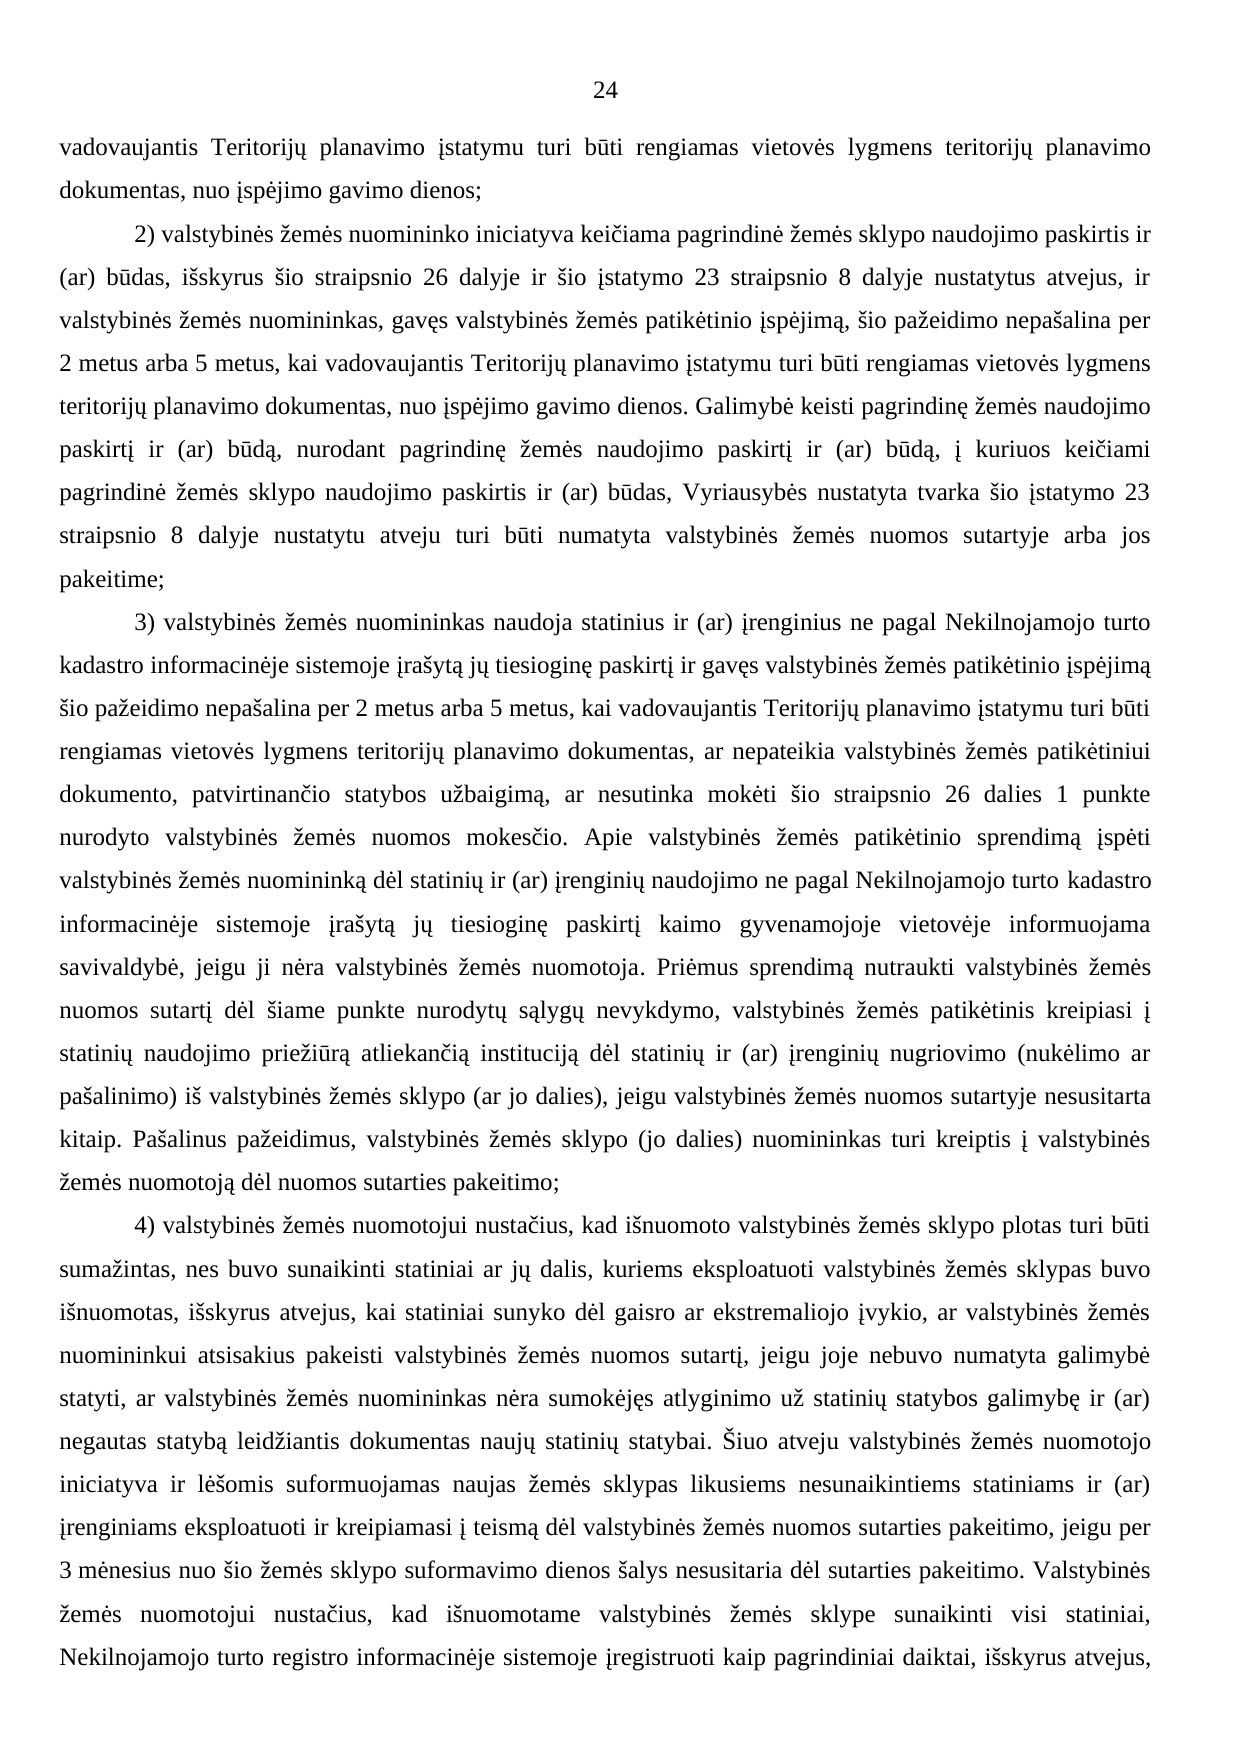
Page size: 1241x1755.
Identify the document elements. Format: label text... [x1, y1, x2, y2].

text vadovaujantis Teritorijų planavimo įstatymu turi būti rengiamas vietovės lygmens teritorijų planavimo dokumentas, nuo įspėjimo gavimo dienos; [59, 132, 1152, 204]
text 2) valstybinės žemės nuomininko iniciatyva keičiama pagrindinė žemės sklypo naudojimo paskirtis ir (ar) būdas, išskyrus šio straipsnio 26 dalyje ir šio įstatymo 23 straipsnio 8 dalyje nustatytus atvejus, ir valstybinės žemės nuomininkas, gavęs valstybinės žemės patikėtinio įspėjimą, šio pažeidimo nepašalina per 2 metus arba 5 metus, kai vadovaujantis Teritorijų planavimo įstatymu turi būti rengiamas vietovės lygmens teritorijų planavimo dokumentas, nuo įspėjimo gavimo dienos. Galimybė keisti pagrindinę žemės naudojimo paskirtį ir (ar) būdą, nurodant pagrindinę žemės naudojimo paskirtį ir (ar) būdą, į kuriuos keičiami pagrindinė žemės sklypo naudojimo paskirtis ir (ar) būdas, Vyriausybės nustatyta tvarka šio įstatymo 23 straipsnio 8 dalyje nustatytu atveju turi būti numatyta valstybinės žemės nuomos sutartyje arba jos pakeitime; [59, 219, 1152, 592]
text 3) valstybinės žemės nuomininkas naudoja statinius ir (ar) įrenginius ne pagal Nekilnojamojo turto kadastro informacinėje sistemoje įrašytą jų tiesioginę paskirtį ir gavęs valstybinės žemės patikėtinio įspėjimą šio pažeidimo nepašalina per 2 metus arba 5 metus, kai vadovaujantis Teritorijų planavimo įstatymu turi būti rengiamas vietovės lygmens teritorijų planavimo dokumentas, ar nepateikia valstybinės žemės patikėtiniui dokumento, patvirtinančio statybos užbaigimą, ar nesutinka mokėti šio straipsnio 26 dalies 1 punkte nurodyto valstybinės žemės nuomos mokesčio. Apie valstybinės žemės patikėtinio sprendimą įspėti valstybinės žemės nuomininką dėl statinių ir (ar) įrenginių naudojimo ne pagal Nekilnojamojo turto kadastro informacinėje sistemoje įrašytą jų tiesioginę paskirtį kaimo gyvenamojoje vietovėje informuojama savivaldybė, jeigu ji nėra valstybinės žemės nuomotoja. Priėmus sprendimą nutraukti valstybinės žemės nuomos sutartį dėl šiame punkte nurodytų sąlygų nevykdymo, valstybinės žemės patikėtinis kreipiasi į statinių naudojimo priežiūrą atliekančią instituciją dėl statinių ir (ar) įrenginių nugriovimo (nukėlimo ar pašalinimo) iš valstybinės žemės sklypo (ar jo dalies), jeigu valstybinės žemės nuomos sutartyje nesusitarta kitaip. Pašalinus pažeidimus, valstybinės žemės sklypo (jo dalies) nuomininkas turi kreiptis į valstybinės žemės nuomotoją dėl nuomos sutarties pakeitimo; [59, 607, 1152, 1196]
text 4) valstybinės žemės nuomotojui nustačius, kad išnuomoto valstybinės žemės sklypo plotas turi būti sumažintas, nes buvo sunaikinti statiniai ar jų dalis, kuriems eksploatuoti valstybinės žemės sklypas buvo išnuomotas, išskyrus atvejus, kai statiniai sunyko dėl gaisro ar ekstremaliojo įvykio, ar valstybinės žemės nuomininkui atsisakius pakeisti valstybinės žemės nuomos sutartį, jeigu joje nebuvo numatyta galimybė statyti, ar valstybinės žemės nuomininkas nėra sumokėjęs atlyginimo už statinių statybos galimybę ir (ar) negautas statybą leidžiantis dokumentas naujų statinių statybai. Šiuo atveju valstybinės žemės nuomotojo iniciatyva ir lėšomis suformuojamas naujas žemės sklypas likusiems nesunaikintiems statiniams ir (ar) įrenginiams eksploatuoti ir kreipiamasi į teismą dėl valstybinės žemės nuomos sutarties pakeitimo, jeigu per 3 mėnesius nuo šio žemės sklypo suformavimo dienos šalys nesusitaria dėl sutarties pakeitimo. Valstybinės žemės nuomotojui nustačius, kad išnuomotame valstybinės žemės sklype sunaikinti visi statiniai, Nekilnojamojo turto registro informacinėje sistemoje įregistruoti kaip pagrindiniai daiktai, išskyrus atvejus, [59, 1211, 1152, 1671]
